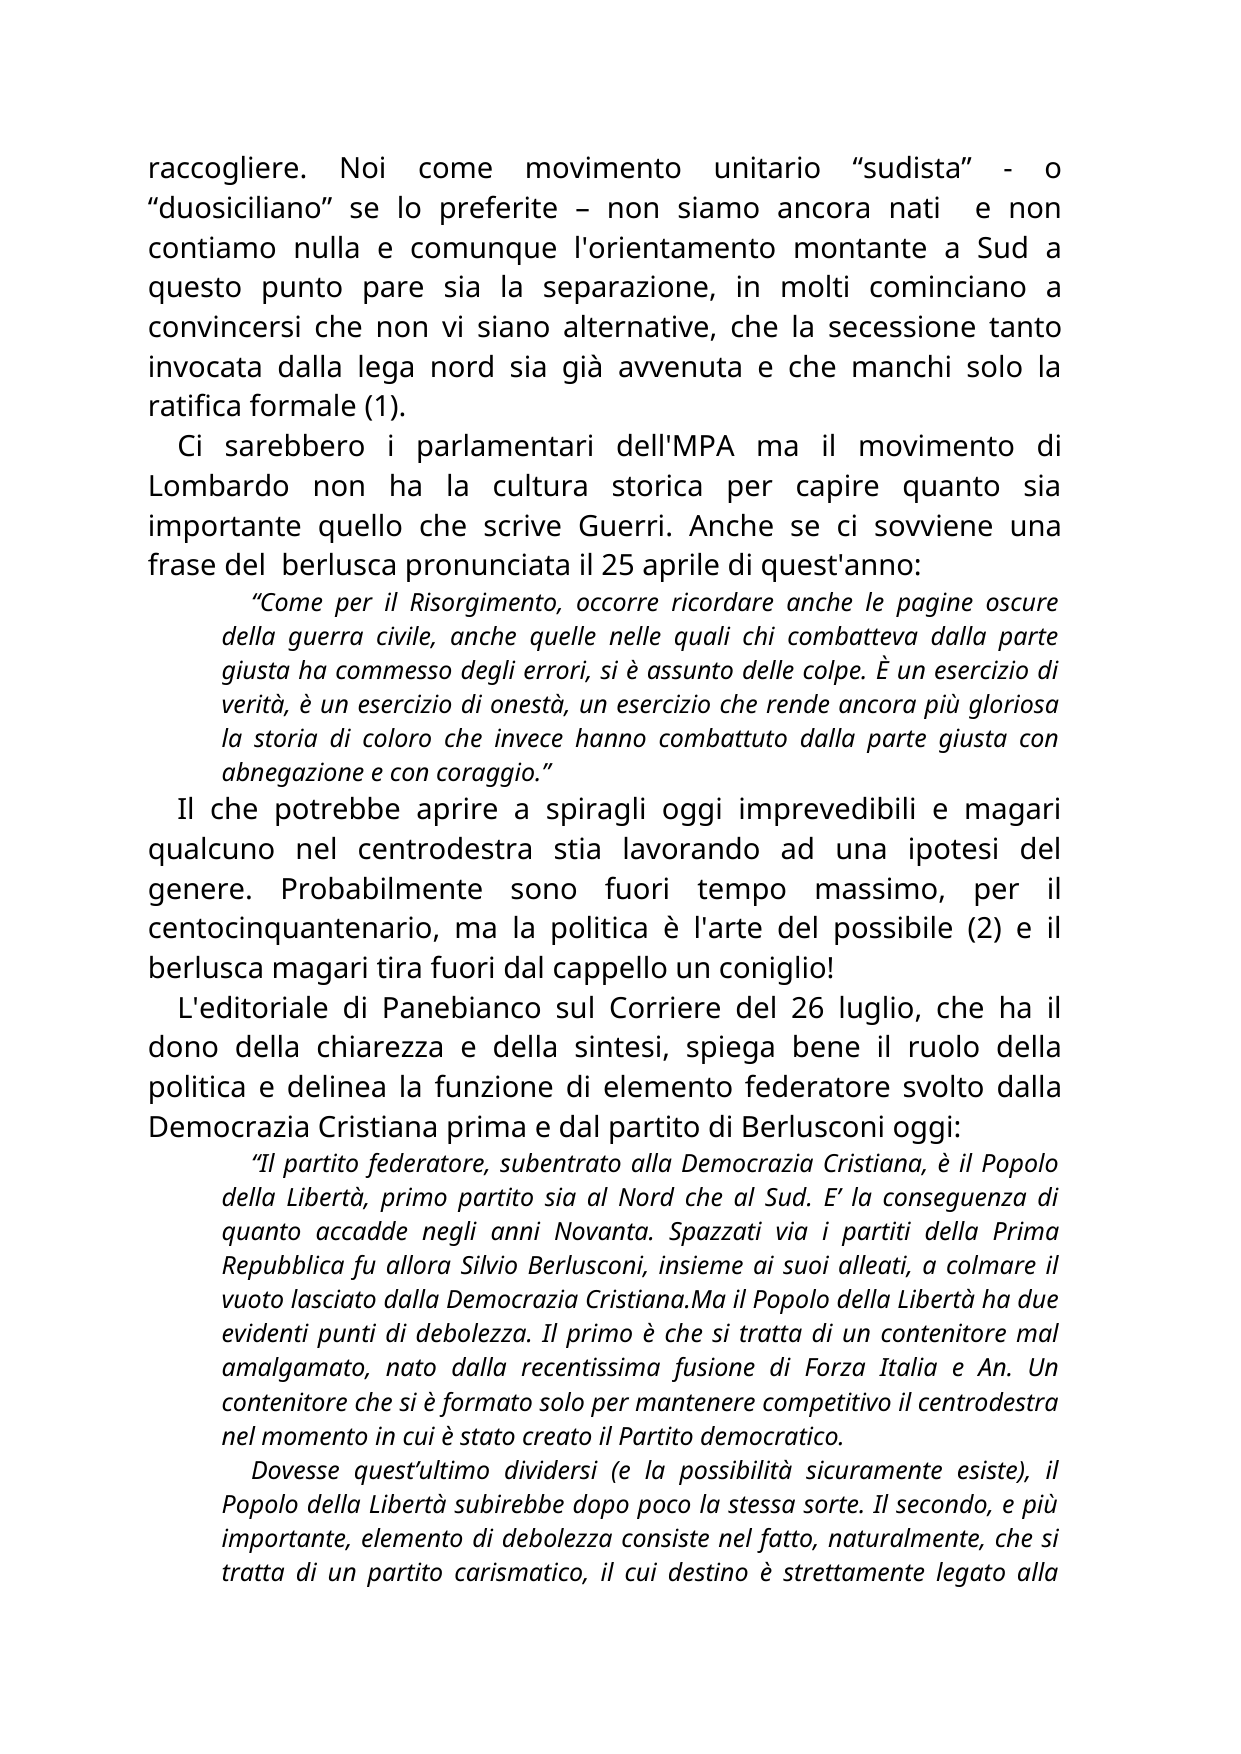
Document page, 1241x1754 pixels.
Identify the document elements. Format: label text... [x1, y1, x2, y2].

text raccogliere. Noi come movimento unitario “sudista” - o “duosiciliano” se lo preferite – non siamo ancora nati e non contiamo nulla e comunque l'orientamento montante a Sud a questo punto pare sia la separazione, in molti cominciano a convincersi che non vi siano alternative, che la secessione tanto invocata dalla lega nord sia già avvenuta e che manchi solo la ratifica formale (1). [148, 148, 1063, 425]
text L'editoriale di Panebianco sul Corriere del 26 luglio, che ha il dono della chiarezza e della sintesi, spiega bene il ruolo della politica e delinea la funzione di elemento federatore svolto dalla Democrazia Cristiana prima e dal partito di Berlusconi oggi: [148, 987, 1063, 1146]
text Dovesse quest’ultimo dividersi (e la possibilità sicuramente esiste), il Popolo della Libertà subirebbe dopo poco la stessa sorte. Il secondo, e più importante, elemento di debolezza consiste nel fatto, naturalmente, che si tratta di un partito carismatico, il cui destino è strettamente legato alla [221, 1452, 1063, 1588]
text “Il partito federatore, subentrato alla Democrazia Cristiana, è il Popolo della Libertà, primo partito sia al Nord che al Sud. E’ la conseguenza di quanto accadde negli anni Novanta. Spazzati via i partiti della Prima Repubblica fu allora Silvio Berlusconi, insieme ai suoi alleati, a colmare il vuoto lasciato dalla Democrazia Cristiana.Ma il Popolo della Libertà ha due evidenti punti di debolezza. Il primo è che si tratta di un contenitore mal amalgamato, nato dalla recentissima fusione di Forza Italia e An. Un contenitore che si è formato solo per mantenere competitivo il centrodestra nel momento in cui è stato creato il Partito democratico. [221, 1146, 1063, 1452]
text “Come per il Risorgimento, occorre ricordare anche le pagine oscure della guerra civile, anche quelle nelle quali chi combatteva dalla parte giusta ha commesso degli errori, si è assunto delle colpe. È un esercizio di verità, è un esercizio di onestà, un esercizio che rende ancora più gloriosa la storia di coloro che invece hanno combattuto dalla parte giusta con abnegazione e con coraggio.” [221, 584, 1063, 788]
text Ci sarebbero i parlamentari dell'MPA ma il movimento di Lombardo non ha la cultura storica per capire quanto sia importante quello che scrive Guerri. Anche se ci sovviene una frase del berlusca pronunciata il 25 aprile di quest'anno: [148, 425, 1063, 584]
text Il che potrebbe aprire a spiragli oggi imprevedibili e magari qualcuno nel centrodestra stia lavorando ad una ipotesi del genere. Probabilmente sono fuori tempo massimo, per il centocinquantenario, ma la politica è l'arte del possibile (2) e il berlusca magari tira fuori dal cappello un coniglio! [148, 788, 1063, 987]
